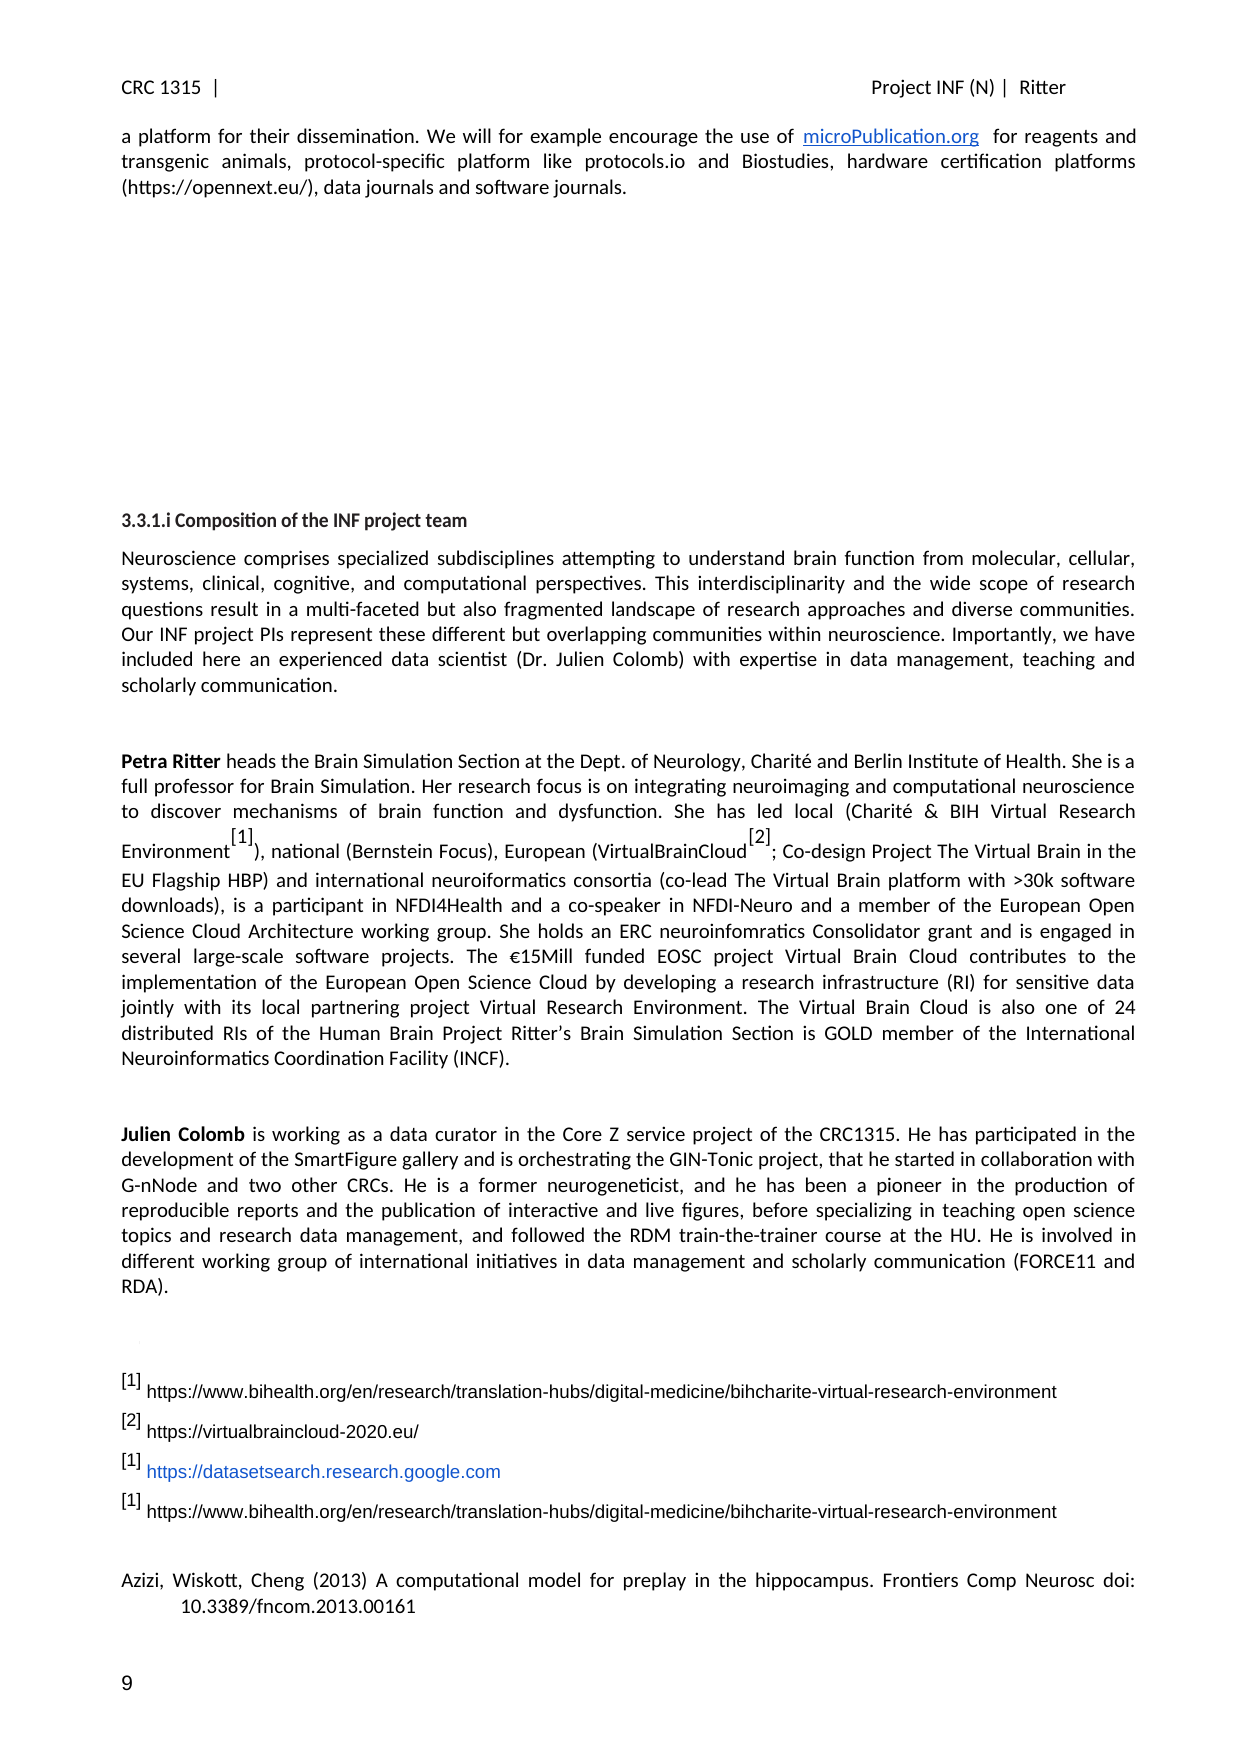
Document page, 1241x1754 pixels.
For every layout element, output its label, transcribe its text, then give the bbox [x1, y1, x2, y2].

text [2] https://virtualbraincloud-2020.eu/ [121, 1409, 1137, 1445]
text Neuroscience comprises specialized subdisciplines attempting to understand brain function from molecular, cellular, systems, clinical, cognitive, and computational perspectives. This interdisciplinarity and the wide scope of research questions result in a multi-faceted but also fragmented landscape of research approaches and diverse communities. Our INF project PIs represent these different but overlapping communities within neuroscience. Importantly, we have included here an experienced data scientist (Dr. Julien Colomb) with expertise in data management, teaching and scholarly communication. [121, 545, 1137, 697]
text [1] https://datasetsearch.research.google.com [121, 1449, 1137, 1485]
text [1] https://www.bihealth.org/en/research/translation-hubs/digital-medicine/bihcharite-virtual-research-environment [121, 1489, 1137, 1525]
text a platform for their dissemination. We will for example encourage the use of microPublication.org for reagents and transgenic animals, protocol-specific platform like protocols.io and Biostudies, hardware certification platforms (https://opennext.eu/), data journals and software journals. [121, 123, 1137, 199]
text Azizi, Wiskott, Cheng (2013) A computational model for preplay in the hippocampus. Frontiers Comp Neurosc doi: 10.3389/fncom.2013.00161 [121, 1567, 1137, 1618]
text 3.3.1.i Composition of the INF project team [121, 507, 1139, 532]
text Julien Colomb is working as a data curator in the Core Z service project of the CRC1315. He has participated in the development of the SmartFigure gallery and is orchestrating the GIN-Tonic project, that he started in collaboration with G-nNode and two other CRCs. He is a former neurogeneticist, and he has been a pioneer in the production of reproducible reports and the publication of interactive and live figures, before specializing in teaching open science topics and research data management, and followed the RDM train-the-trainer course at the HU. He is involved in different working group of international initiatives in data management and scholarly communication (FORCE11 and RDA). [121, 1121, 1137, 1299]
text [1] https://www.bihealth.org/en/research/translation-hubs/digital-medicine/bihcharite-virtual-research-environment [121, 1369, 1137, 1405]
text Petra Ritter heads the Brain Simulation Section at the Dept. of Neurology, Charité and Berlin Institute of Health. She is a full professor for Brain Simulation. Her research focus is on integrating neuroimaging and computational neuroscience to discover mechanisms of brain function and dysfunction. She has led local (Charité & BIH Virtual Research Environment[1]), national (Bernstein Focus), European (VirtualBrainCloud[2]; Co-design Project The Virtual Brain in the EU Flagship HBP) and international neuroiformatics consortia (co-lead The Virtual Brain platform with >30k software downloads), is a participant in NFDI4Health and a co-speaker in NFDI-Neuro and a member of the European Open Science Cloud Architecture working group. She holds an ERC neuroinfomratics Consolidator grant and is engaged in several large-scale software projects. The €15Mill funded EOSC project Virtual Brain Cloud contributes to the implementation of the European Open Science Cloud by developing a research infrastructure (RI) for sensitive data jointly with its local partnering project Virtual Research Environment. The Virtual Brain Cloud is also one of 24 distributed RIs of the Human Brain Project Ritter’s Brain Simulation Section is GOLD member of the International Neuroinformatics Coordination Facility (INCF). [121, 748, 1137, 1071]
